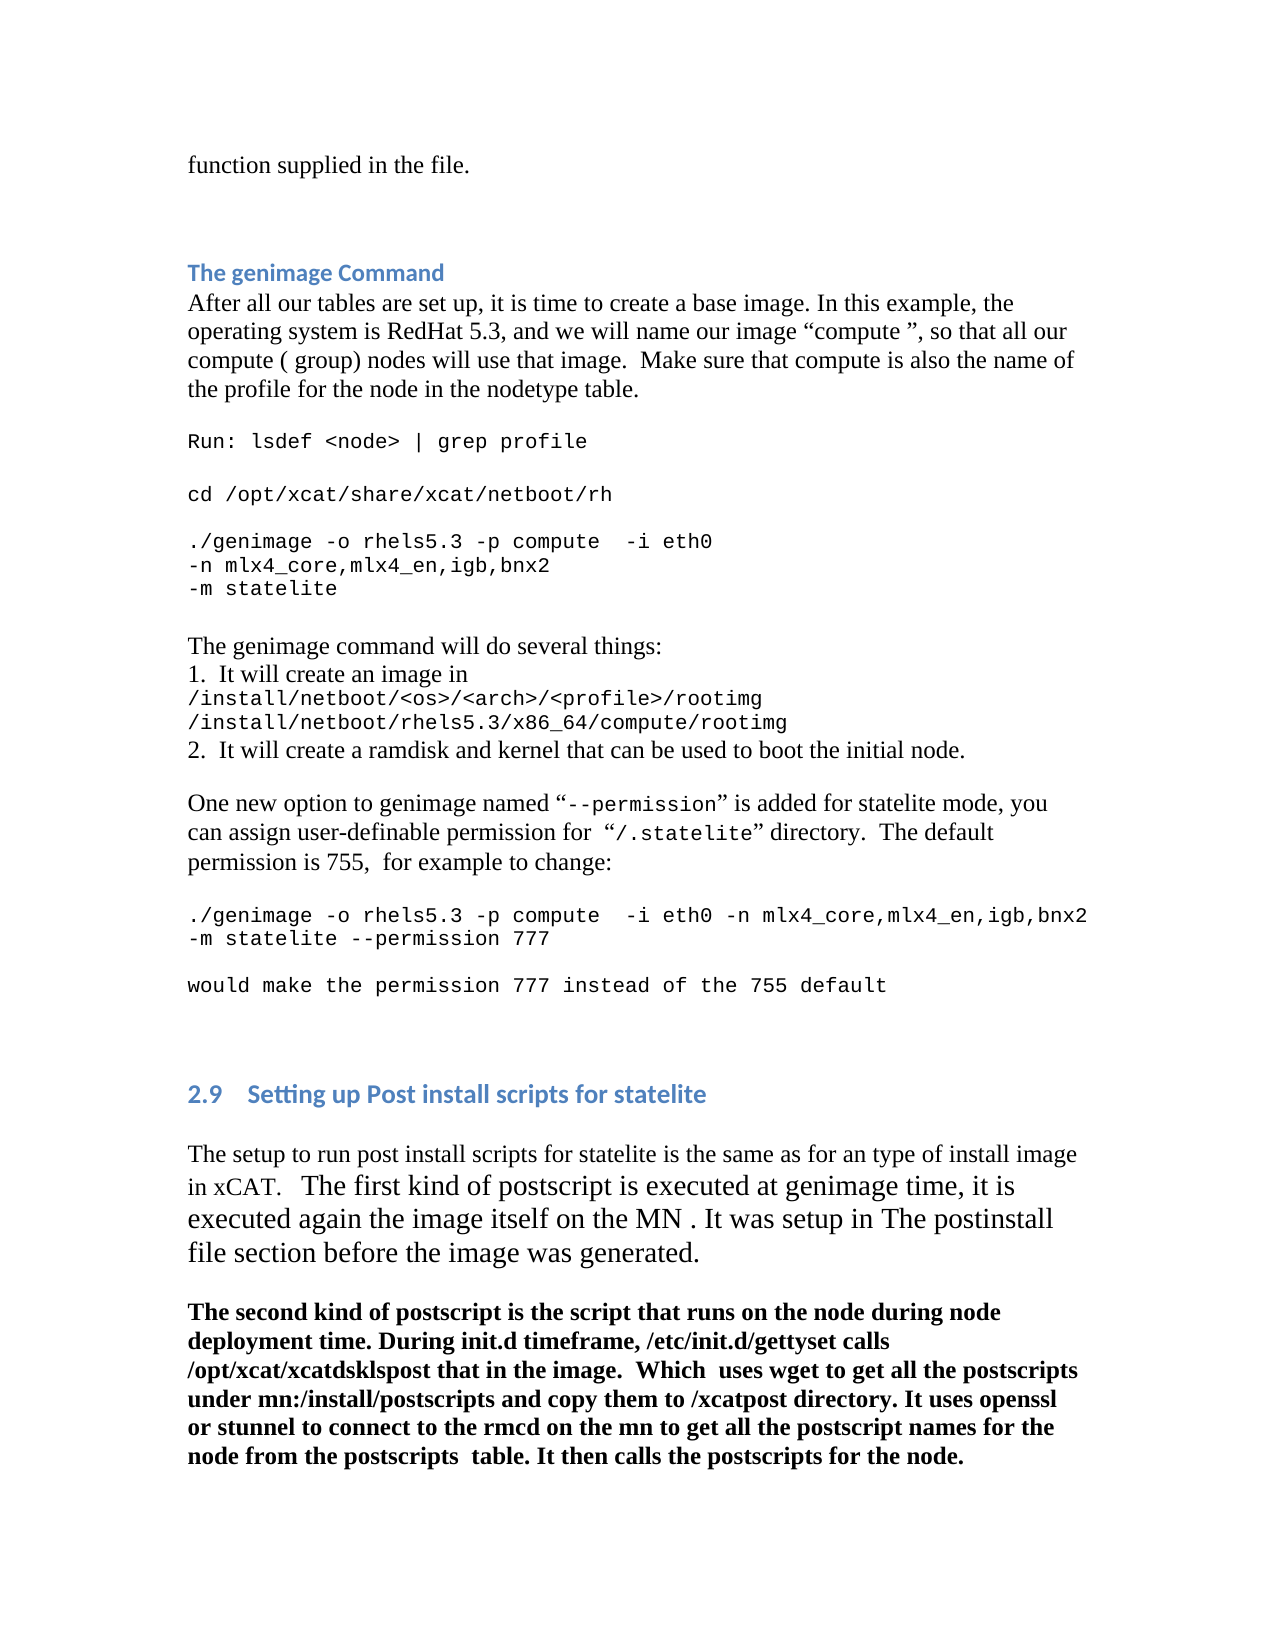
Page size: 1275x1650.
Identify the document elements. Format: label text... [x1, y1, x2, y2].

text ./genimage -o rhels5.3 -p compute -i eth0 -n mlx4_core,mlx4_en,igb,bnx2 -m statelite --permission 777 [187, 904, 1087, 952]
text ./genimage -o rhels5.3 -p compute -i eth0 -n mlx4_core,mlx4_en,igb,bnx2 [187, 531, 1087, 578]
text cd /opt/xcat/share/xcat/netboot/rh [187, 484, 1087, 507]
text The second kind of postscript is the script that runs on the node during node deployment time. During init.d timeframe, /etc/init.d/gettyset calls /opt/xcat/xcatdsklspost that in the image. Which uses wget to get all the postscripts under mn:/install/postscripts and copy them to /xcatpost directory. It uses openssl or stunnel to connect to the rmcd on the mn to get all the postscript names for the node from the postscripts table. It then calls the postscripts for the node. [187, 1297, 1087, 1470]
text Run: lsdef <node> | grep profile [187, 431, 1087, 455]
text -m statelite [187, 578, 1087, 602]
text 2. It will create a ramdisk and kernel that can be used to boot the initial node. [187, 736, 1087, 764]
text 1. It will create an image in [187, 659, 1087, 688]
text The setup to run post install scripts for statelite is the same as for an type of install image in xCAT. The first kind of postscript is executed at genimage time, it is executed again the image itself on the MN . It was setup in The postinstall file section before the image was generated. [187, 1139, 1087, 1269]
text After all our tables are set up, it is time to create a base image. In this example, the operating system is RedHat 5.3, and we will name our image “compute ”, so that all our compute ( group) nodes will use that image. Make sure that compute is also the name of the profile for the node in the nodetype table. [187, 288, 1087, 403]
subtitle The genimage Command [187, 257, 1087, 288]
subtitle Setting up Post install scripts for statelite [187, 1077, 1087, 1111]
text One new option to genimage named “--permission” is added for statelite mode, you can assign user-definable permission for “/.statelite” directory. The default permission is 755, for example to change: [187, 788, 1087, 876]
text /install/netboot/rhels5.3/x86_64/compute/rootimg [187, 712, 1087, 736]
text function supplied in the file. [187, 150, 1087, 179]
text /install/netboot/<os>/<arch>/<profile>/rootimg [187, 688, 1087, 712]
text The genimage command will do several things: [187, 631, 1087, 659]
text would make the permission 777 instead of the 755 default [187, 976, 1087, 999]
